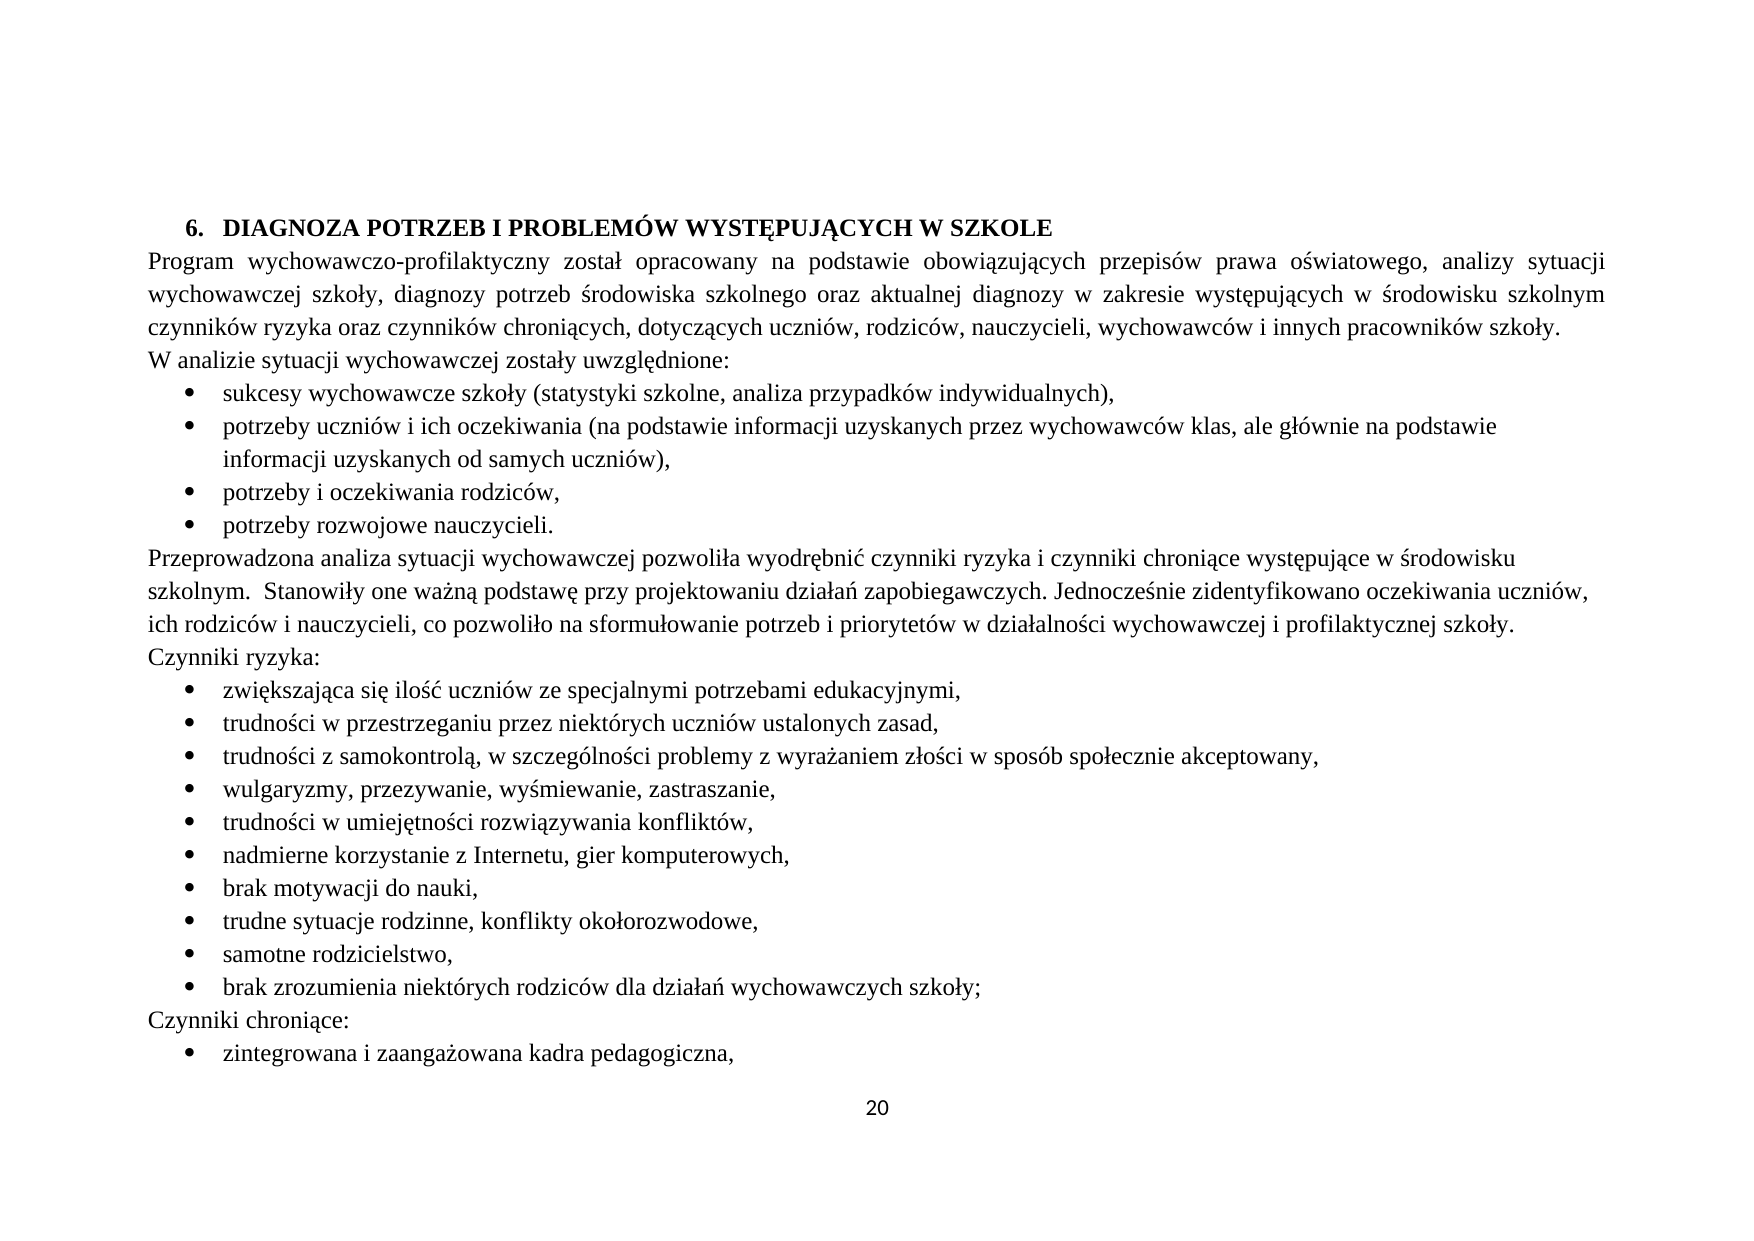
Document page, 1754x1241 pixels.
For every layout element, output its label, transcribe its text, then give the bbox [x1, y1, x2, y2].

list zwiększająca się ilość uczniów ze specjalnymi potrzebami edukacyjnymi, [185, 675, 1606, 704]
list DIAGNOZA POTRZEB I PROBLEMÓW WYSTĘPUJĄCYCH W SZKOLE [185, 213, 1606, 242]
list sukcesy wychowawcze szkoły (statystyki szkolne, analiza przypadków indywidualnych), [185, 378, 1606, 407]
list samotne rodzicielstwo, [185, 939, 1606, 968]
list trudności z samokontrolą, w szczególności problemy z wyrażaniem złości w sposób społecznie akceptowany, [185, 741, 1606, 770]
text Czynniki chroniące: [148, 1005, 1606, 1034]
list trudności w umiejętności rozwiązywania konfliktów, [185, 807, 1606, 836]
list brak motywacji do nauki, [185, 873, 1606, 902]
text W analizie sytuacji wychowawczej zostały uwzględnione: [148, 345, 1606, 374]
list potrzeby rozwojowe nauczycieli. [185, 510, 1606, 539]
list potrzeby uczniów i ich oczekiwania (na podstawie informacji uzyskanych przez wychowawców klas, ale głównie na podstawie informacji uzyskanych od samych uczniów), [185, 411, 1606, 473]
list trudności w przestrzeganiu przez niektórych uczniów ustalonych zasad, [185, 708, 1606, 737]
list brak zrozumienia niektórych rodziców dla działań wychowawczych szkoły; [185, 972, 1606, 1001]
list potrzeby i oczekiwania rodziców, [185, 477, 1606, 506]
text Przeprowadzona analiza sytuacji wychowawczej pozwoliła wyodrębnić czynniki ryzyka i czynniki chroniące występujące w środowisku szkolnym. Stanowiły one ważną podstawę przy projektowaniu działań zapobiegawczych. Jednocześnie zidentyfikowano oczekiwania uczniów, ich rodziców i nauczycieli, co pozwoliło na sformułowanie potrzeb i priorytetów w działalności wychowawczej i profilaktycznej szkoły. [148, 543, 1606, 638]
list wulgaryzmy, przezywanie, wyśmiewanie, zastraszanie, [185, 774, 1606, 803]
list zintegrowana i zaangażowana kadra pedagogiczna, [185, 1038, 1606, 1067]
text Czynniki ryzyka: [148, 642, 1606, 671]
list nadmierne korzystanie z Internetu, gier komputerowych, [185, 840, 1606, 869]
list trudne sytuacje rodzinne, konflikty okołorozwodowe, [185, 906, 1606, 935]
text Program wychowawczo-profilaktyczny został opracowany na podstawie obowiązujących przepisów prawa oświatowego, analizy sytuacji wychowawczej szkoły, diagnozy potrzeb środowiska szkolnego oraz aktualnej diagnozy w zakresie występujących w środowisku szkolnym czynników ryzyka oraz czynników chroniących, dotyczących uczniów, rodziców, nauczycieli, wychowawców i innych pracowników szkoły. [148, 246, 1606, 341]
